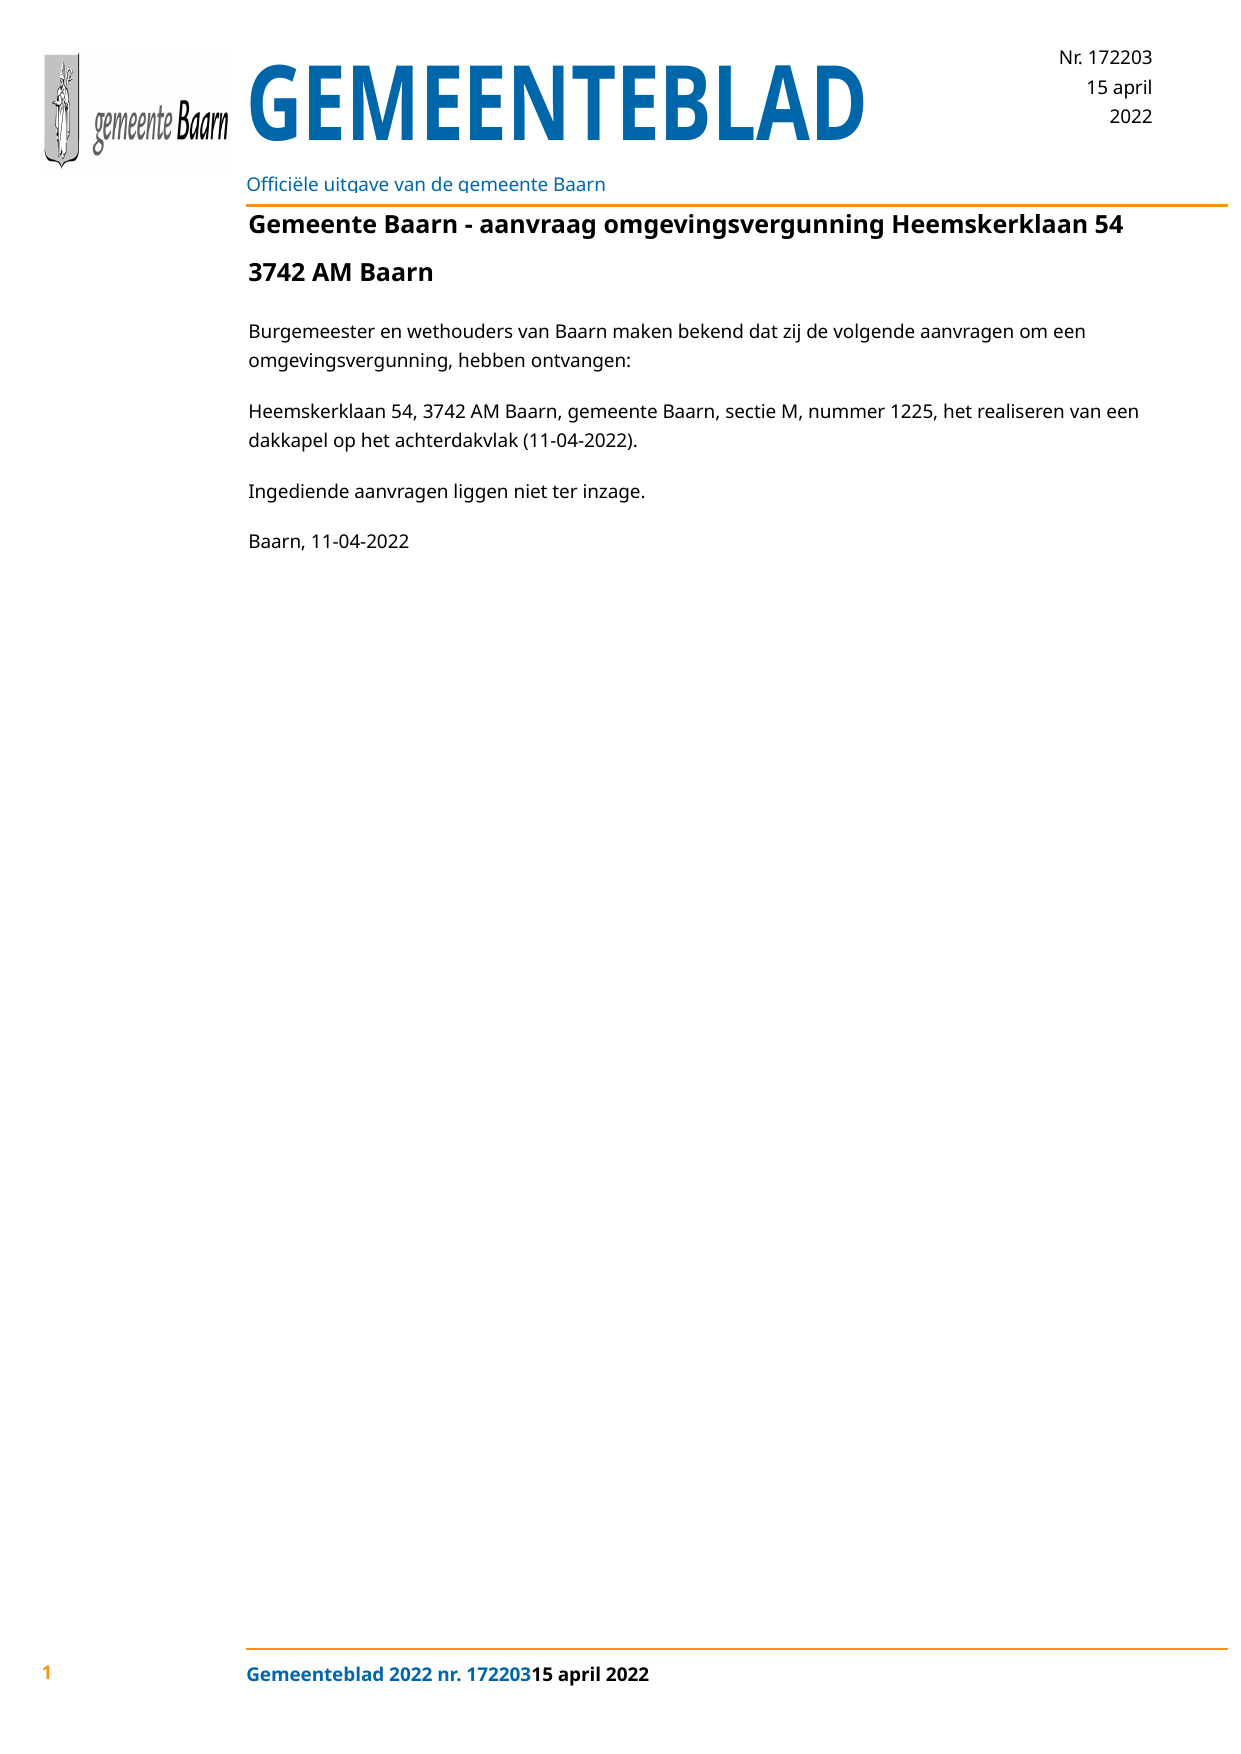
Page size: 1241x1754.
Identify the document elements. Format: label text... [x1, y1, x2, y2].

text Ingediende aanvragen liggen niet ter inzage. [248, 478, 1152, 504]
text Baarn, 11-04-2022 [248, 528, 1152, 554]
picture [41, 47, 231, 172]
text Heemskerklaan 54, 3742 AM Baarn, gemeente Baarn, sectie M, nummer 1225, het realiseren van een dakkapel op het achterdakvlak (11-04-2022). [248, 398, 1152, 453]
text Gemeente Baarn - aanvraag omgevingsvergunning Heemskerklaan 54 3742 AM Baarn [248, 207, 1152, 288]
text Burgemeester en wethouders van Baarn maken bekend dat zij de volgende aanvragen om een omgevingsvergunning, hebben ontvangen: [248, 318, 1152, 373]
